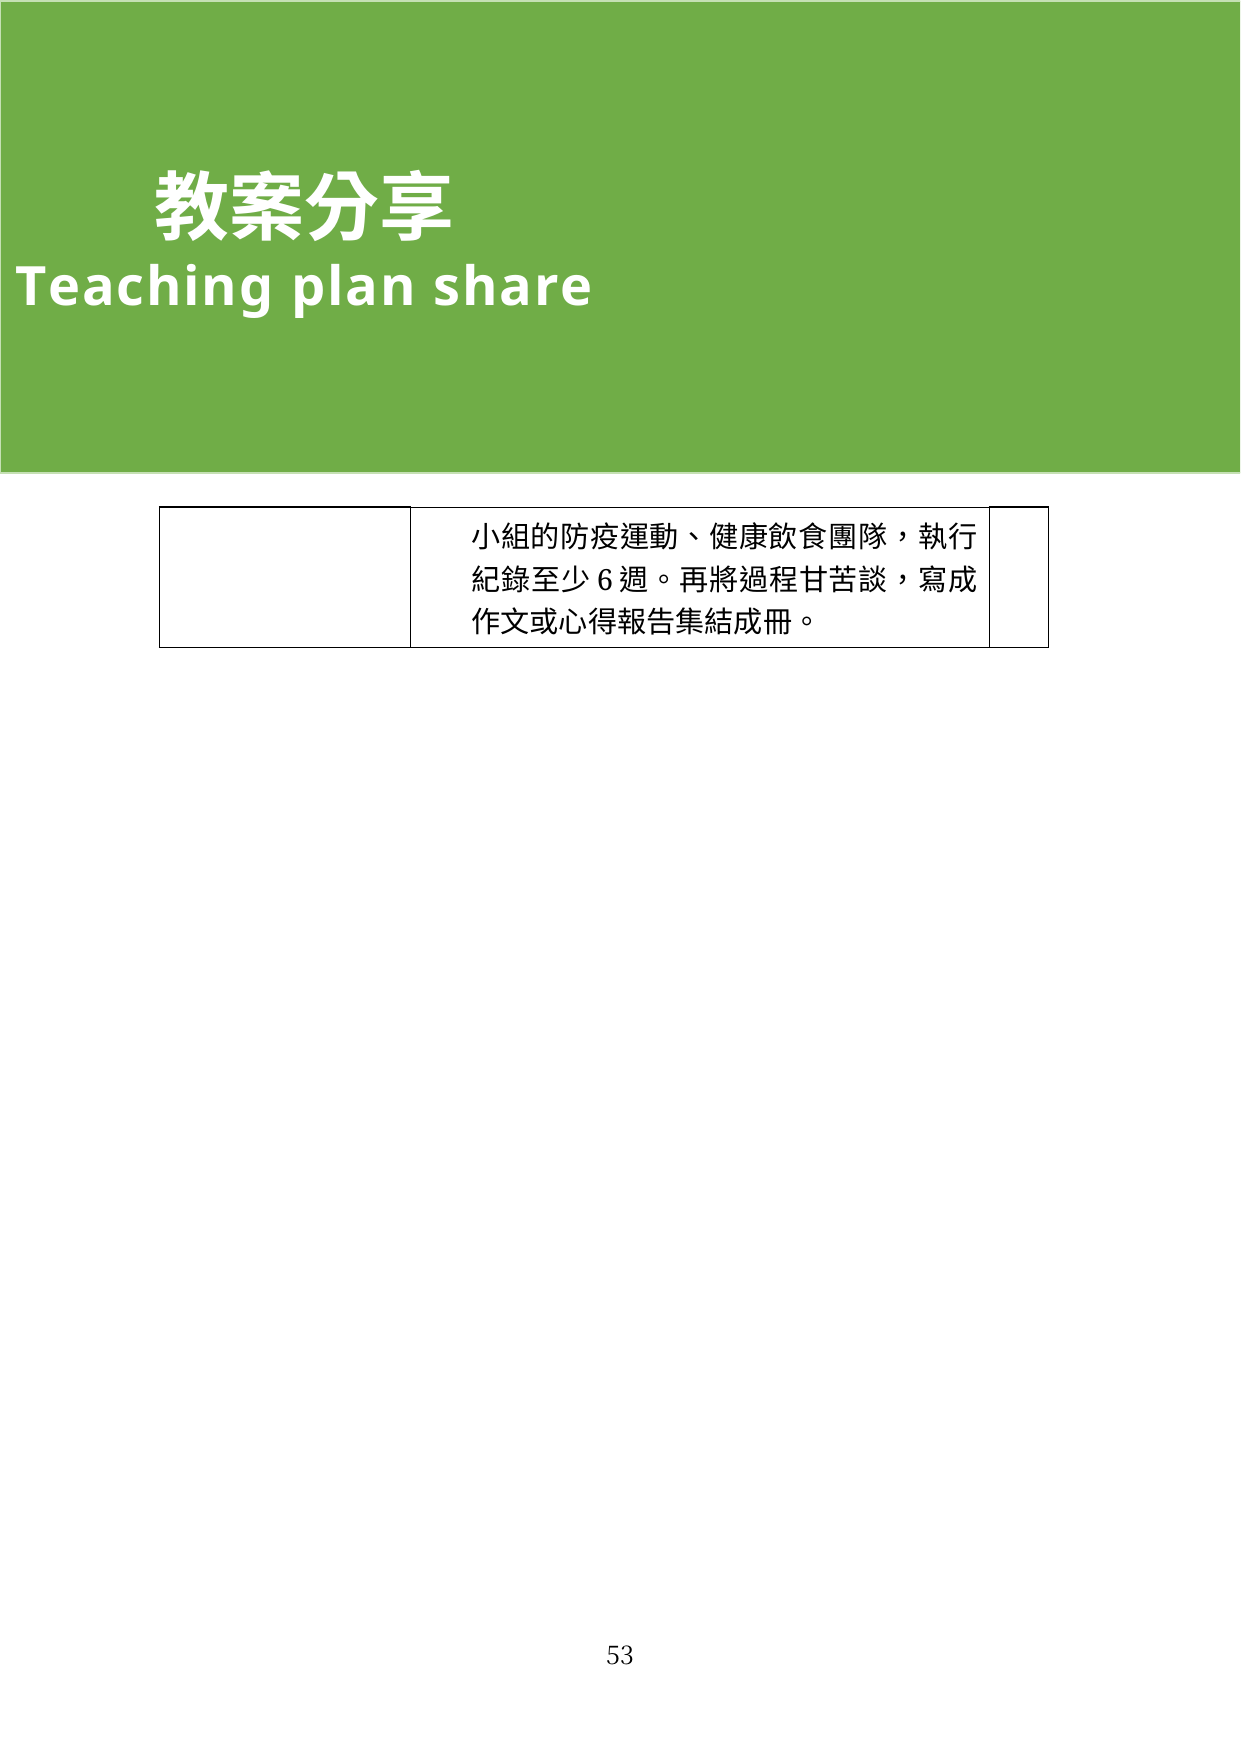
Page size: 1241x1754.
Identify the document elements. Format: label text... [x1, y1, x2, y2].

table_cell 活動三情境：分析你與團隊成員間防疫的成效，並將實踐成果推廣讓更多人受惠。 活動三任務：將知識、行動彙整成一份完整報告，並將各組拍攝的防疫短片播放給全校觀看，吸引全校師生加入你們小組的防疫運動、健康飲食團隊，執行紀錄至少6週。再將過程甘苦談，寫成作文或心得報告集結成冊。 [411, 508, 989, 602]
table_cell 活動三 健康生活動起來 [160, 508, 410, 602]
table_cell 4 [990, 508, 1048, 602]
